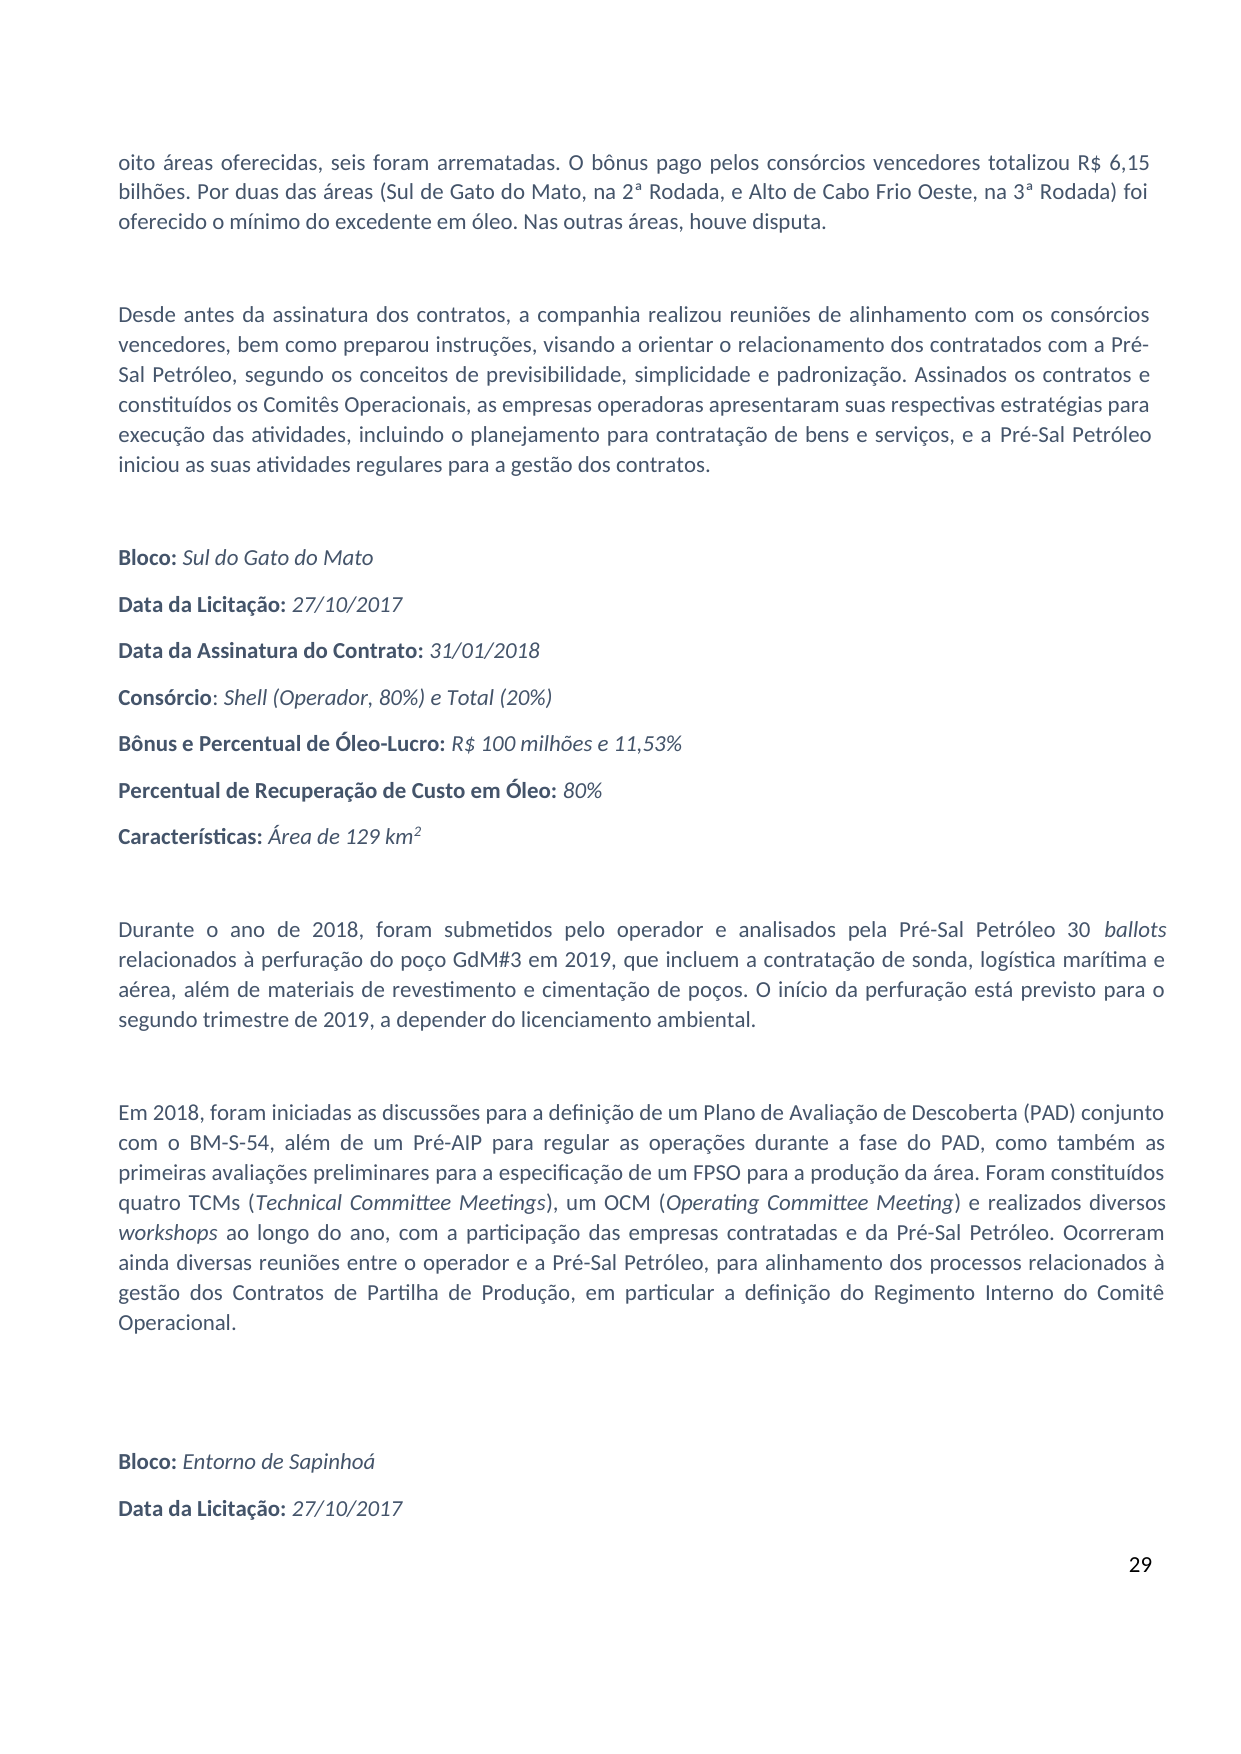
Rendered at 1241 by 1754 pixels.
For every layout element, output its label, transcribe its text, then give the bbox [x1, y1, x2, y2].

text Data da Licitação: 27/10/2017 [118, 1494, 1152, 1522]
text Bloco: Sul do Gato do Mato [118, 543, 1152, 571]
text Consórcio: Shell (Operador, 80%) e Total (20%) [118, 683, 1152, 711]
text Bloco: Entorno de Sapinhoá [118, 1447, 1152, 1475]
text Data da Assinatura do Contrato: 31/01/2018 [118, 636, 1152, 664]
text Percentual de Recuperação de Custo em Óleo: 80% [118, 776, 1152, 804]
text Durante o ano de 2018, foram submetidos pelo operador e analisados pela Pré-Sal Petróleo 30 ballots relacionados à perfuração do poço GdM#3 em 2019, que incluem a contratação de sonda, logística marítima e aérea, além de materiais de revestimento e cimentação de poços. O início da perfuração está previsto para o segundo trimestre de 2019, a depender do licenciamento ambiental. [118, 916, 1167, 1033]
text Desde antes da assinatura dos contratos, a companhia realizou reuniões de alinhamento com os consórcios vencedores, bem como preparou instruções, visando a orientar o relacionamento dos contratados com a Pré-Sal Petróleo, segundo os conceitos de previsibilidade, simplicidade e padronização. Assinados os contratos e constituídos os Comitês Operacionais, as empresas operadoras apresentaram suas respectivas estratégias para execução das atividades, incluindo o planejamento para contratação de bens e serviços, e a Pré-Sal Petróleo iniciou as suas atividades regulares para a gestão dos contratos. [118, 301, 1152, 478]
text Características: Área de 129 km2 [118, 822, 1152, 851]
text Bônus e Percentual de Óleo-Lucro: R$ 100 milhões e 11,53% [118, 729, 1152, 757]
text oito áreas oferecidas, seis foram arrematadas. O bônus pago pelos consórcios vencedores totalizou R$ 6,15 bilhões. Por duas das áreas (Sul de Gato do Mato, na 2ª Rodada, e Alto de Cabo Frio Oeste, na 3ª Rodada) foi oferecido o mínimo do excedente em óleo. Nas outras áreas, houve disputa. [118, 148, 1152, 235]
text Em 2018, foram iniciadas as discussões para a definição de um Plano de Avaliação de Descoberta (PAD) conjunto com o BM-S-54, além de um Pré-AIP para regular as operações durante a fase do PAD, como também as primeiras avaliações preliminares para a especificação de um FPSO para a produção da área. Foram constituídos quatro TCMs (Technical Committee Meetings), um OCM (Operating Committee Meeting) e realizados diversos workshops ao longo do ano, com a participação das empresas contratadas e da Pré-Sal Petróleo. Ocorreram ainda diversas reuniões entre o operador e a Pré-Sal Petróleo, para alinhamento dos processos relacionados à gestão dos Contratos de Partilha de Produção, em particular a definição do Regimento Interno do Comitê Operacional. [118, 1098, 1167, 1336]
text Data da Licitação: 27/10/2017 [118, 590, 1152, 618]
